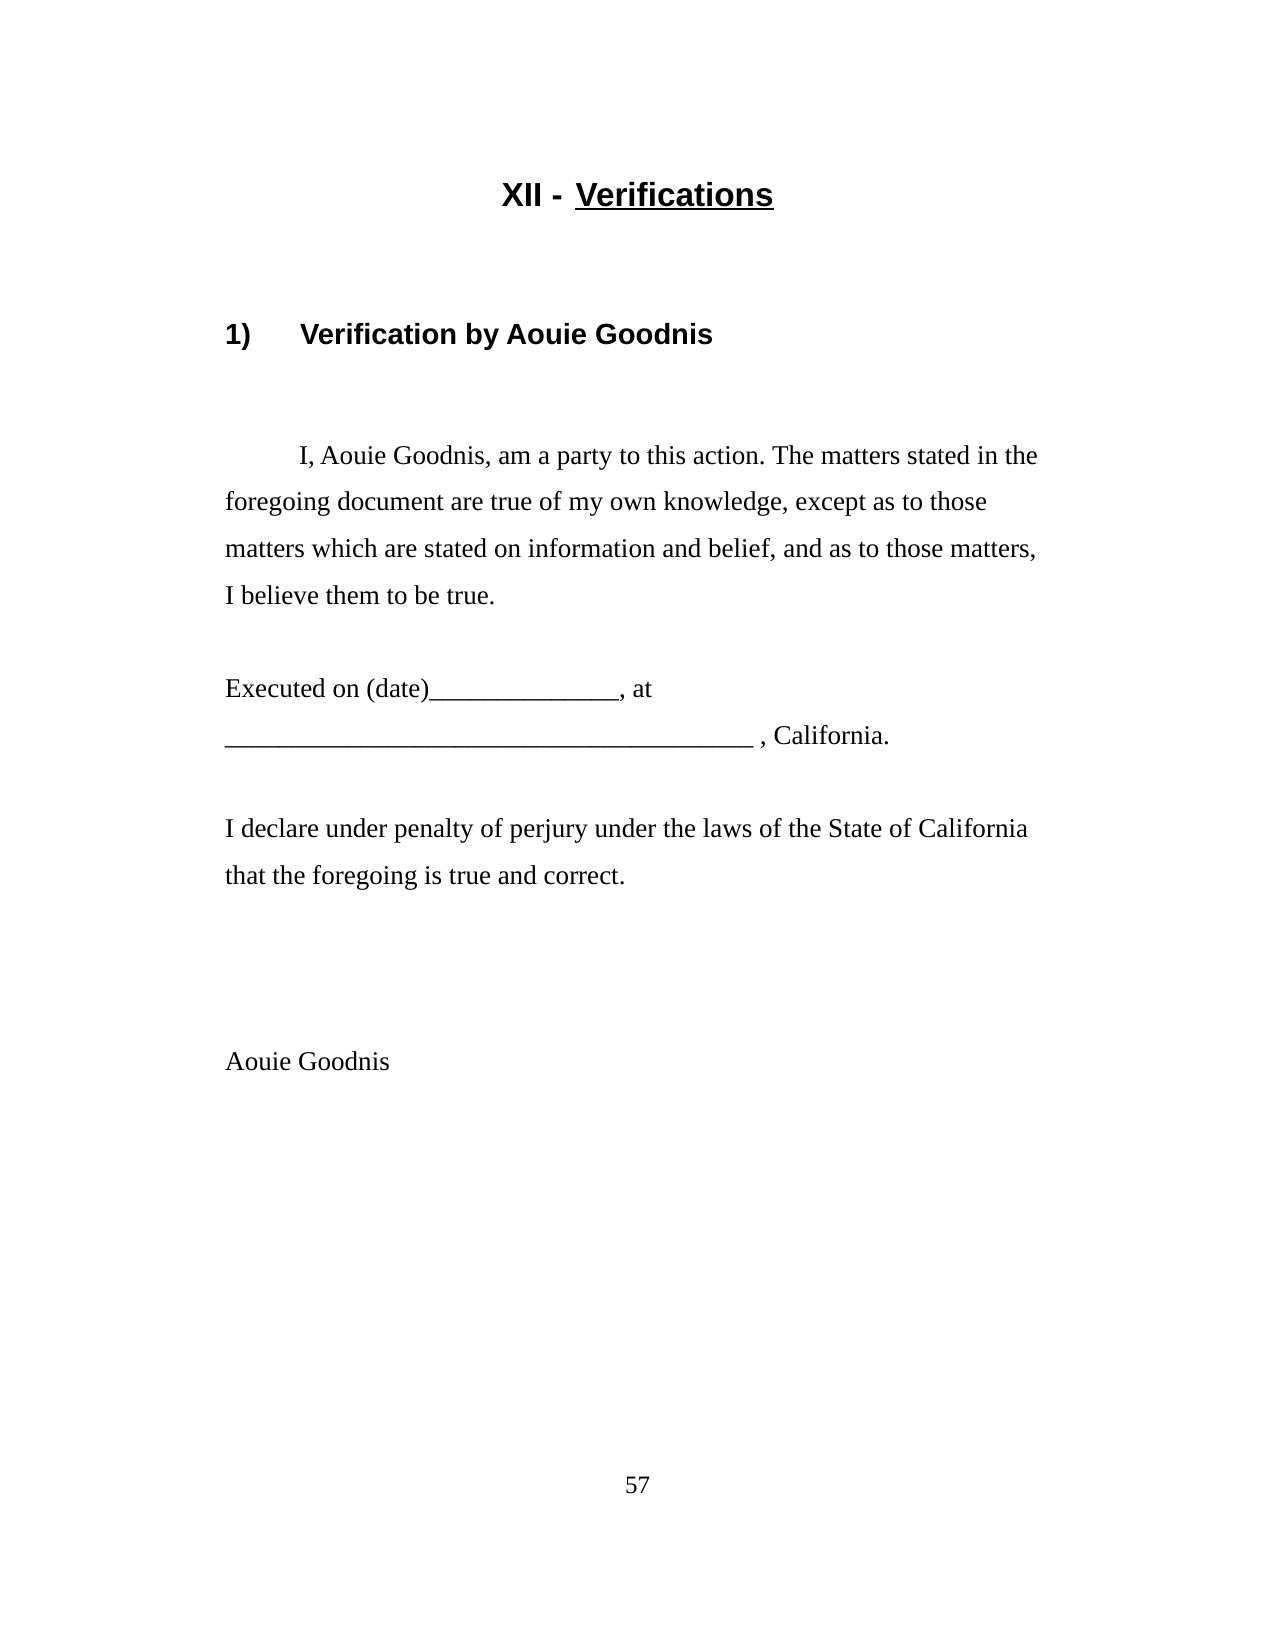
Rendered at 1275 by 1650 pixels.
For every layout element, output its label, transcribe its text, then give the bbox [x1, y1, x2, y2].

subtitle Verifications [225, 175, 1050, 213]
text I declare under penalty of perjury under the laws of the State of California that the foregoing is true and correct. [225, 812, 1050, 890]
text Executed on (date)______________, at _______________________________________ , California. [225, 672, 1050, 750]
subtitle Verification by Aouie Goodnis [225, 317, 1050, 350]
text I, Aouie Goodnis, am a party to this action. The matters stated in the foregoing document are true of my own knowledge, except as to those matters which are stated on information and belief, and as to those matters, I believe them to be true. [225, 439, 1050, 610]
text Aouie Goodnis [225, 1045, 1050, 1077]
